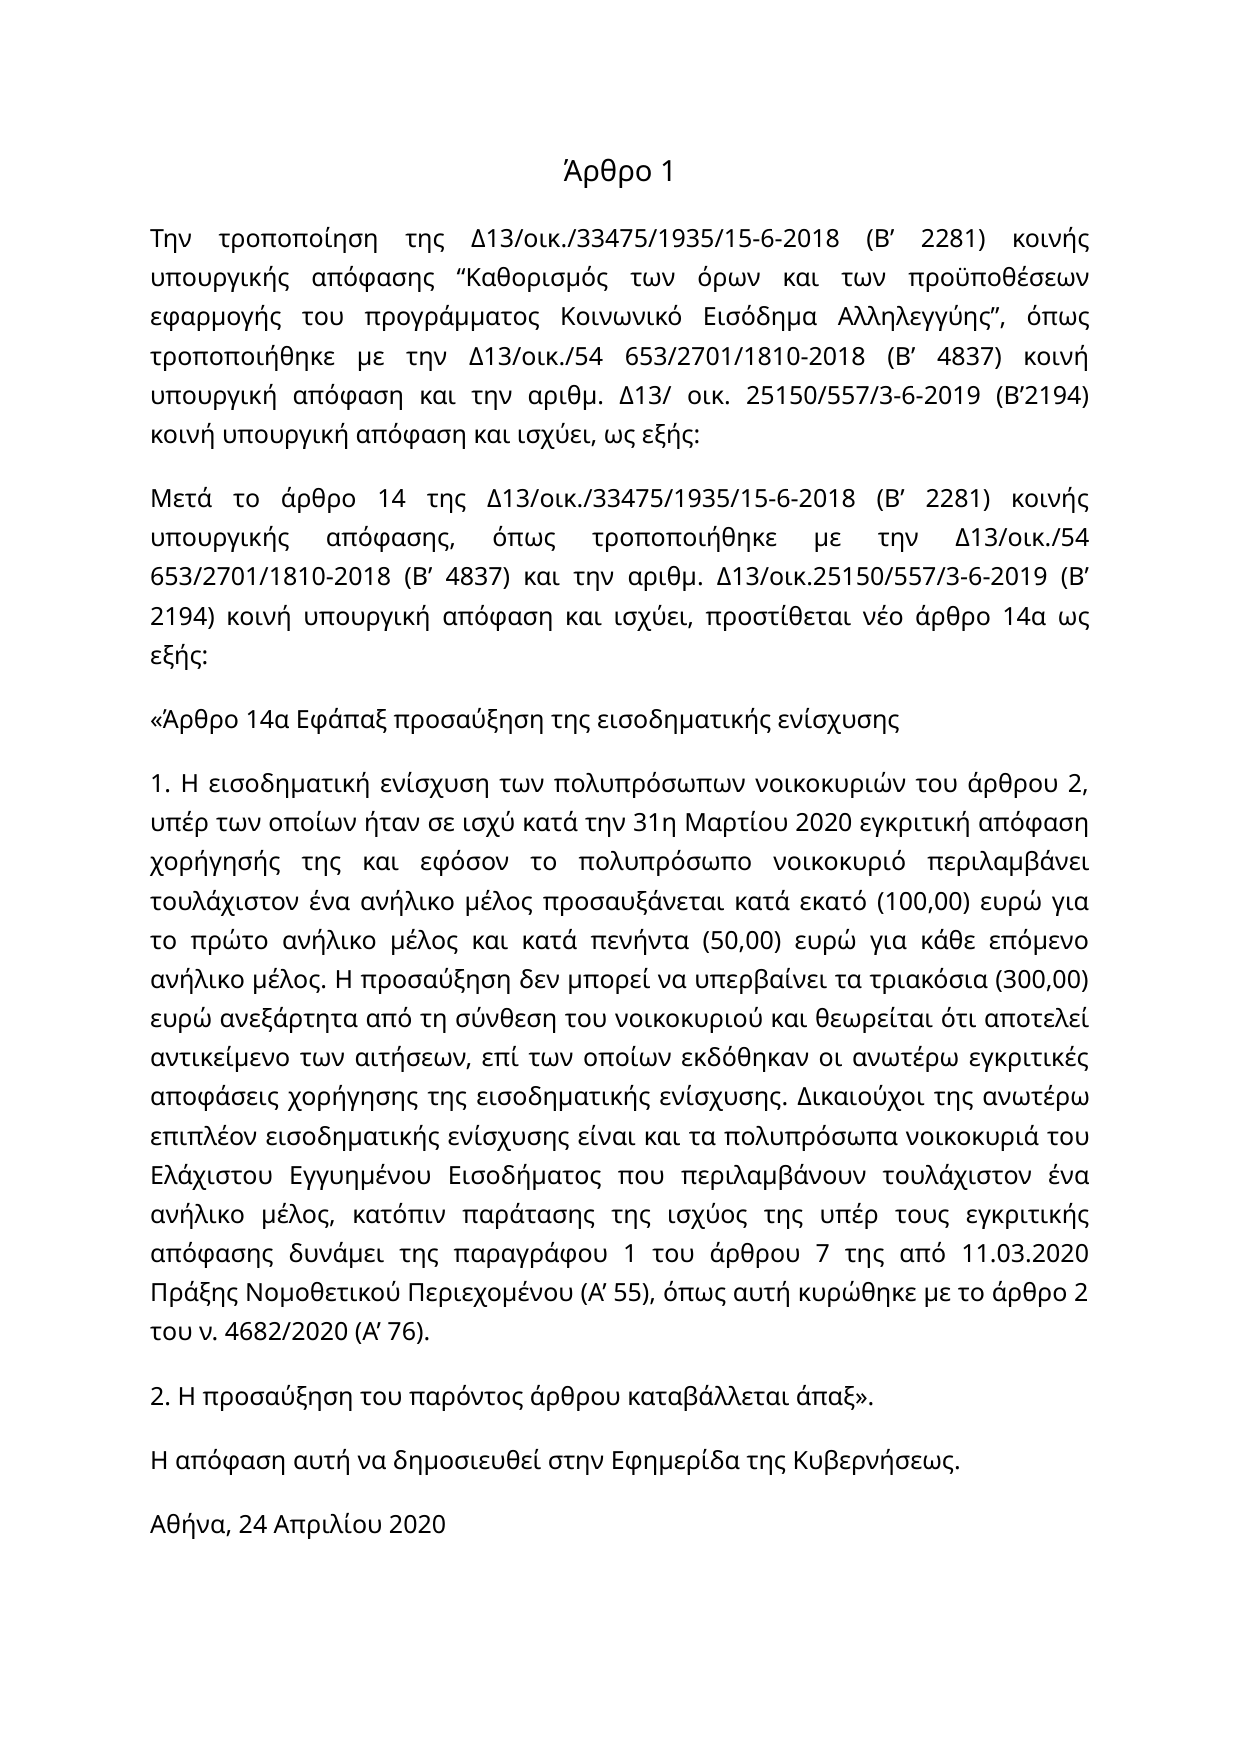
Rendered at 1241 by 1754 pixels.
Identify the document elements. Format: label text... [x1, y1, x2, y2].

subtitle Άρθρο 1 [150, 150, 1090, 190]
text Η απόφαση αυτή να δημοσιευθεί στην Εφημερίδα της Κυβερνήσεως. [150, 1442, 1090, 1476]
text 1. Η εισοδηματική ενίσχυση των πολυπρόσωπων νοικοκυριών του άρθρου 2, υπέρ των οποίων ήταν σε ισχύ κατά την 31η Μαρτίου 2020 εγκριτική απόφαση χορήγησής της και εφόσον το πολυπρόσωπο νοικοκυριό περιλαμβάνει τουλάχιστον ένα ανήλικο μέλος προσαυξάνεται κατά εκατό (100,00) ευρώ για το πρώτο ανήλικο μέλος και κατά πενήντα (50,00) ευρώ για κάθε επόμενο ανήλικο μέλος. Η προσαύξηση δεν μπορεί να υπερβαίνει τα τριακόσια (300,00) ευρώ ανεξάρτητα από τη σύνθεση του νοικοκυριού και θεωρείται ότι αποτελεί αντικείμενο των αιτήσεων, επί των οποίων εκδόθηκαν οι ανωτέρω εγκριτικές αποφάσεις χορήγησης της εισοδηματικής ενίσχυσης. Δικαιούχοι της ανωτέρω επιπλέον εισοδηματικής ενίσχυσης είναι και τα πολυπρόσωπα νοικοκυριά του Ελάχιστου Εγγυημένου Εισοδήματος που περιλαμβάνουν τουλάχιστον ένα ανήλικο μέλος, κατόπιν παράτασης της ισχύος της υπέρ τους εγκριτικής απόφασης δυνάμει της παραγράφου 1 του άρθρου 7 της από 11.03.2020 Πράξης Νομοθετικού Περιεχομένου (Α’ 55), όπως αυτή κυρώθηκε με το άρθρο 2 του ν. 4682/2020 (Α’ 76). [150, 766, 1090, 1348]
text Αθήνα, 24 Απριλίου 2020 [150, 1506, 1090, 1541]
text Μετά το άρθρο 14 της Δ13/οικ./33475/1935/15-6-2018 (Β’ 2281) κοινής υπουργικής απόφασης, όπως τροποποιήθηκε με την Δ13/οικ./54 653/2701/1810-2018 (Β’ 4837) και την αριθμ. Δ13/οικ.25150/557/3-6-2019 (Β’ 2194) κοινή υπουργική απόφαση και ισχύει, προστίθεται νέο άρθρο 14α ως εξής: [150, 481, 1090, 671]
text Την τροποποίηση της Δ13/οικ./33475/1935/15-6-2018 (Β’ 2281) κοινής υπουργικής απόφασης “Καθορισμός των όρων και των προϋποθέσεων εφαρμογής του προγράμματος Κοινωνικό Εισόδημα Αλληλεγγύης”, όπως τροποποιήθηκε με την Δ13/οικ./54 653/2701/1810-2018 (Β’ 4837) κοινή υπουργική απόφαση και την αριθμ. Δ13/ οικ. 25150/557/3-6-2019 (Β’2194) κοινή υπουργική απόφαση και ισχύει, ως εξής: [150, 221, 1090, 451]
text «Άρθρο 14α Εφάπαξ προσαύξηση της εισοδηματικής ενίσχυσης [150, 701, 1090, 736]
text 2. Η προσαύξηση του παρόντος άρθρου καταβάλλεται άπαξ». [150, 1378, 1090, 1412]
